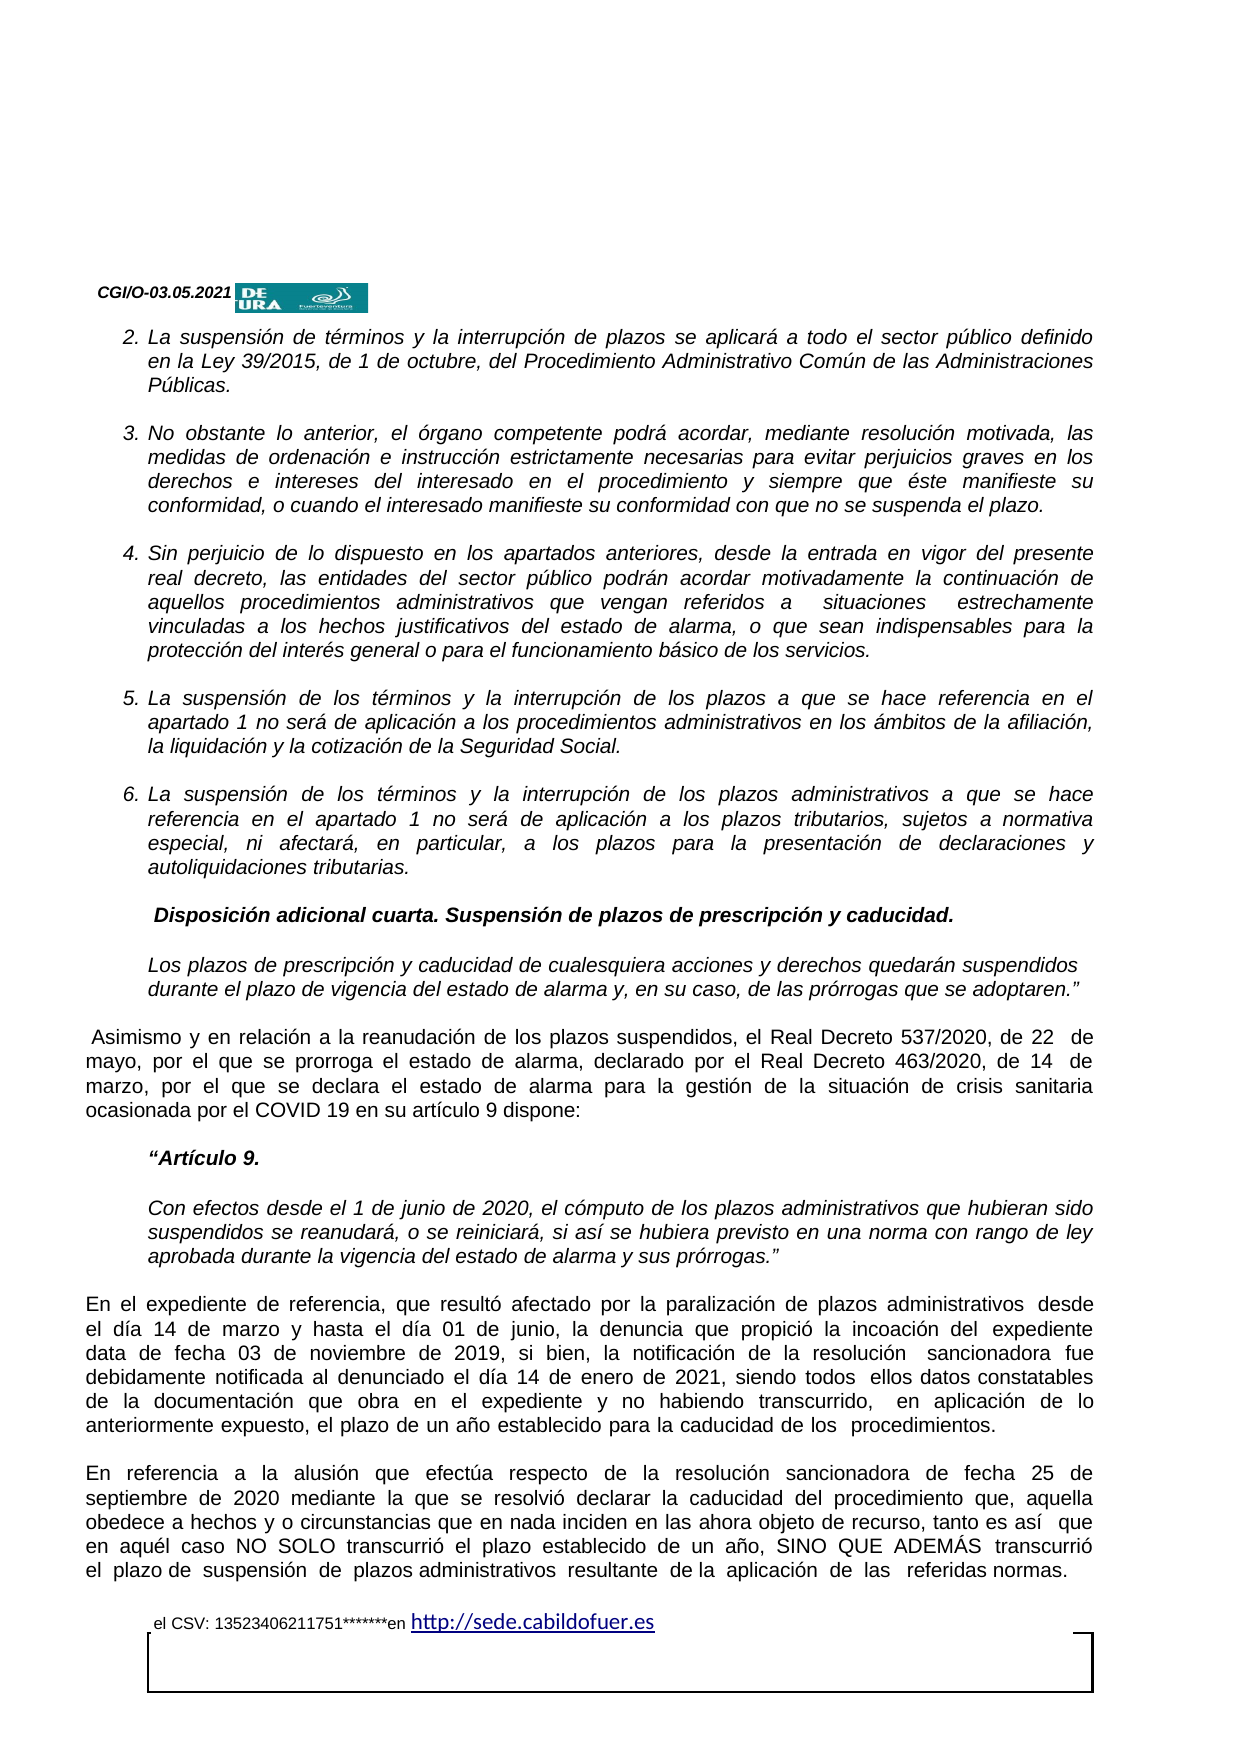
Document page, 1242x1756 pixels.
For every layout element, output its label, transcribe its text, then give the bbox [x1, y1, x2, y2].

text durante el plazo de vigencia del estado de alarma y, en su caso, de las prórrogas que se adoptaren.” [148, 977, 1106, 1001]
text En referencia a la alusión que efectúa respecto de la resolución sancionadora de fecha 25 de septiembre de 2020 mediante la que se resolvió declarar la caducidad del procedimiento que, aquella obedece a hechos y o circunstancias que en nada inciden en las ahora objeto de recurso, tanto es así que en aquél caso NO SOLO transcurrió el plazo establecido de un año, SINO QUE ADEMÁS transcurrió el plazo de suspensión de plazos administrativos resultante de la aplicación de las referidas normas. [85, 1461, 1094, 1582]
list No obstante lo anterior, el órgano competente podrá acordar, mediante resolución motivada, las medidas de ordenación e instrucción estrictamente necesarias para evitar perjuicios graves en los derechos e intereses del interesado en el procedimiento y siempre que éste manifieste su conformidad, o cuando el interesado manifieste su conformidad con que no se suspenda el plazo. [123, 421, 1094, 517]
list Sin perjuicio de lo dispuesto en los apartados anteriores, desde la entrada en vigor del presente real decreto, las entidades del sector público podrán acordar motivadamente la continuación de aquellos procedimientos administrativos que vengan referidos a situaciones estrechamente vinculadas a los hechos justificativos del estado de alarma, o que sean indispensables para la protección del interés general o para el funcionamiento básico de los servicios. [123, 541, 1094, 662]
subtitle Disposición adicional cuarta. Suspensión de plazos de prescripción y caducidad. [153, 903, 1106, 927]
list La suspensión de los términos y la interrupción de los plazos a que se hace referencia en el apartado 1 no será de aplicación a los procedimientos administrativos en los ámbitos de la afiliación, la liquidación y la cotización de la Seguridad Social. [123, 686, 1093, 758]
subtitle “Artículo 9. [148, 1146, 1106, 1170]
text Asimismo y en relación a la reanudación de los plazos suspendidos, el Real Decreto 537/2020, de 22 de mayo, por el que se prorroga el estado de alarma, declarado por el Real Decreto 463/2020, de 14 de marzo, por el que se declara el estado de alarma para la gestión de la situación de crisis sanitaria ocasionada por el COVID 19 en su artículo 9 dispone: [85, 1025, 1094, 1122]
list La suspensión de términos y la interrupción de plazos se aplicará a todo el sector público definido en la Ley 39/2015, de 1 de octubre, del Procedimiento Administrativo Común de las Administraciones Públicas. [123, 324, 1094, 397]
picture [235, 283, 369, 313]
text En el expediente de referencia, que resultó afectado por la paralización de plazos administrativos desde el día 14 de marzo y hasta el día 01 de junio, la denuncia que propició la incoación del expediente data de fecha 03 de noviembre de 2019, si bien, la notificación de la resolución sancionadora fue debidamente notificada al denunciado el día 14 de enero de 2021, siendo todos ellos datos constatables de la documentación que obra en el expediente y no habiendo transcurrido, en aplicación de lo anteriormente expuesto, el plazo de un año establecido para la caducidad de los procedimientos. [85, 1292, 1094, 1437]
text Con efectos desde el 1 de junio de 2020, el cómputo de los plazos administrativos que hubieran sido suspendidos se reanudará, o se reiniciará, si así se hubiera previsto en una norma con rango de ley aprobada durante la vigencia del estado de alarma y sus prórrogas.” [148, 1196, 1093, 1268]
text Los plazos de prescripción y caducidad de cualesquiera acciones y derechos quedarán suspendidos [148, 953, 1106, 977]
list La suspensión de los términos y la interrupción de los plazos administrativos a que se hace referencia en el apartado 1 no será de aplicación a los plazos tributarios, sujetos a normativa especial, ni afectará, en particular, a los plazos para la presentación de declaraciones y autoliquidaciones tributarias. [123, 782, 1094, 879]
